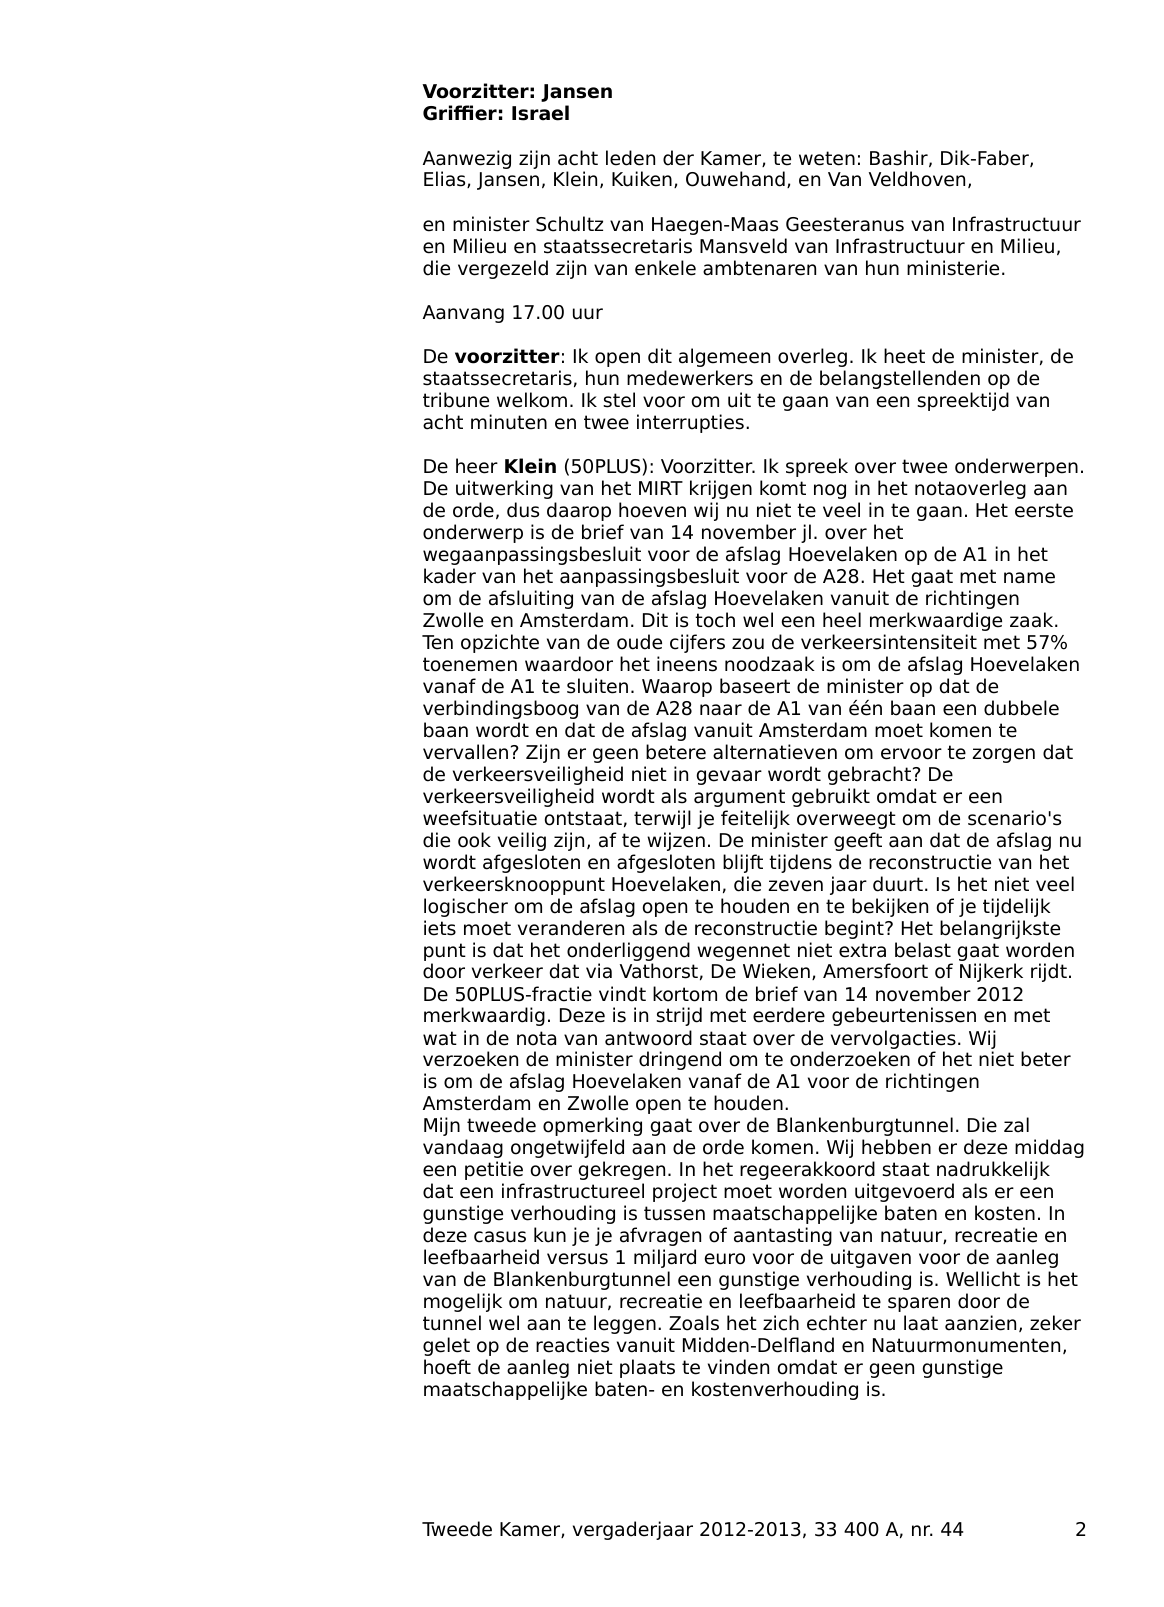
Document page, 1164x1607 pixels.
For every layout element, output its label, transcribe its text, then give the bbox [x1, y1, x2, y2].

text Voorzitter: Jansen [422, 81, 1087, 103]
text De heer Klein (50PLUS): Voorzitter. Ik spreek over twee onderwerpen. De uitwerking van het MIRT krijgen komt nog in het notaoverleg aan de orde, dus daarop hoeven wij nu niet te veel in te gaan. Het eerste onderwerp is de brief van 14 november jl. over het wegaanpassingsbesluit voor de afslag Hoevelaken op de A1 in het kader van het aanpassingsbesluit voor de A28. Het gaat met name om de afsluiting van de afslag Hoevelaken vanuit de richtingen Zwolle en Amsterdam. Dit is toch wel een heel merkwaardige zaak. Ten opzichte van de oude cijfers zou de verkeersintensiteit met 57% toenemen waardoor het ineens noodzaak is om de afslag Hoevelaken vanaf de A1 te sluiten. Waarop baseert de minister op dat de verbindingsboog van de A28 naar de A1 van één baan een dubbele baan wordt en dat de afslag vanuit Amsterdam moet komen te vervallen? Zijn er geen betere alternatieven om ervoor te zorgen dat de verkeersveiligheid niet in gevaar wordt gebracht? De verkeersveiligheid wordt als argument gebruikt omdat er een weefsituatie ontstaat, terwijl je feitelijk overweegt om de scenario's die ook veilig zijn, af te wijzen. De minister geeft aan dat de afslag nu wordt afgesloten en afgesloten blijft tijdens de reconstructie van het verkeersknooppunt Hoevelaken, die zeven jaar duurt. Is het niet veel logischer om de afslag open te houden en te bekijken of je tijdelijk iets moet veranderen als de reconstructie begint? Het belangrijkste punt is dat het onderliggend wegennet niet extra belast gaat worden door verkeer dat via Vathorst, De Wieken, Amersfoort of Nijkerk rijdt. De 50PLUS-fractie vindt kortom de brief van 14 november 2012 merkwaardig. Deze is in strijd met eerdere gebeurtenissen en met wat in de nota van antwoord staat over de vervolgacties. Wij verzoeken de minister dringend om te onderzoeken of het niet beter is om de afslag Hoevelaken vanaf de A1 voor de richtingen Amsterdam en Zwolle open te houden. [422, 456, 1087, 1115]
text Mijn tweede opmerking gaat over de Blankenburgtunnel. Die zal vandaag ongetwijfeld aan de orde komen. Wij hebben er deze middag een petitie over gekregen. In het regeerakkoord staat nadrukkelijk dat een infrastructureel project moet worden uitgevoerd als er een gunstige verhouding is tussen maatschappelijke baten en kosten. In deze casus kun je je afvragen of aantasting van natuur, recreatie en leefbaarheid versus 1 miljard euro voor de uitgaven voor de aanleg van de Blankenburgtunnel een gunstige verhouding is. Wellicht is het mogelijk om natuur, recreatie en leefbaarheid te sparen door de tunnel wel aan te leggen. Zoals het zich echter nu laat aanzien, zeker gelet op de reacties vanuit Midden-Delfland en Natuurmonumenten, hoeft de aanleg niet plaats te vinden omdat er geen gunstige maatschappelijke baten- en kostenverhouding is. [422, 1115, 1087, 1401]
text De voorzitter: Ik open dit algemeen overleg. Ik heet de minister, de staatssecretaris, hun medewerkers en de belangstellenden op de tribune welkom. Ik stel voor om uit te gaan van een spreektijd van acht minuten en twee interrupties. [422, 346, 1087, 434]
text Aanvang 17.00 uur [422, 302, 1087, 324]
text Aanwezig zijn acht leden der Kamer, te weten: Bashir, Dik-Faber, Elias, Jansen, Klein, Kuiken, Ouwehand, en Van Veldhoven, [422, 147, 1087, 191]
text en minister Schultz van Haegen-Maas Geesteranus van Infrastructuur en Milieu en staatssecretaris Mansveld van Infrastructuur en Milieu, die vergezeld zijn van enkele ambtenaren van hun ministerie. [422, 213, 1087, 279]
text Griffier: Israel [422, 103, 1087, 125]
